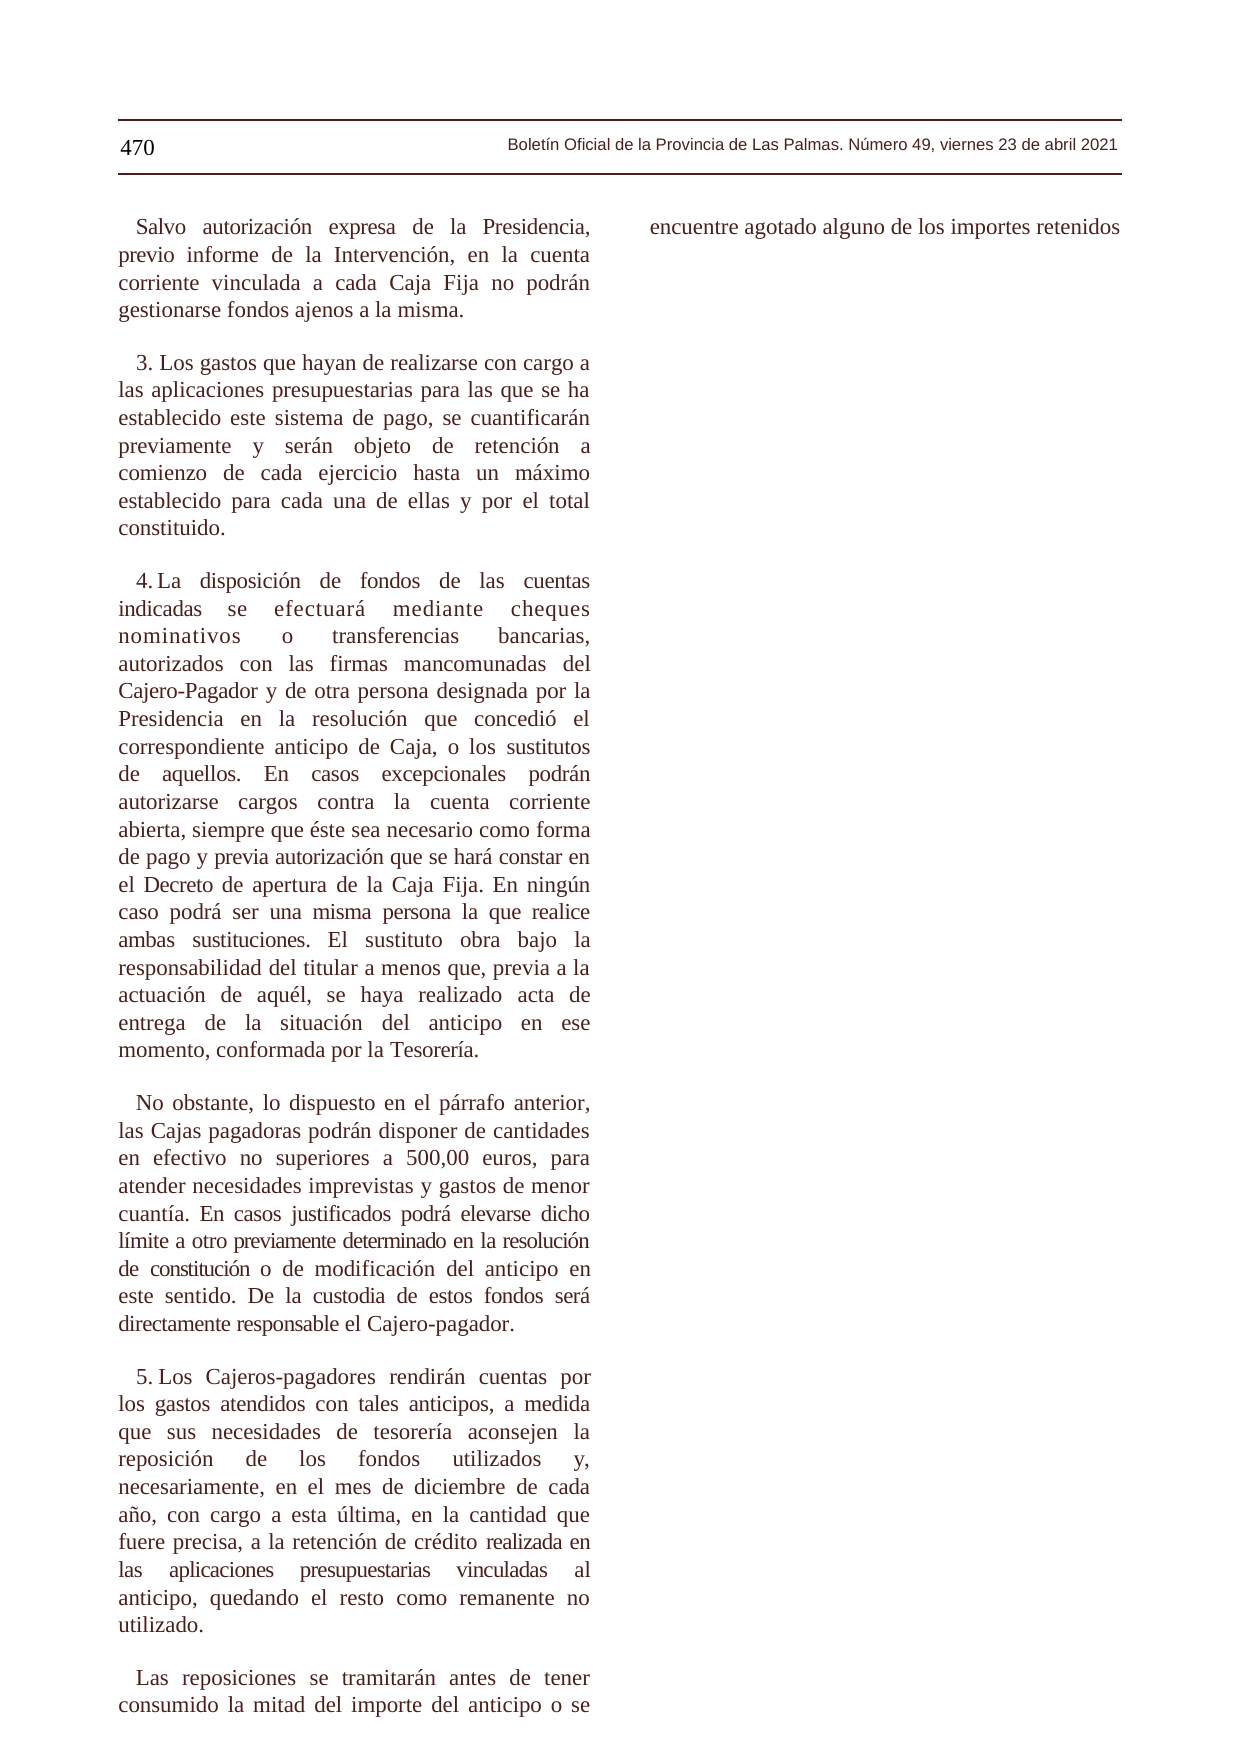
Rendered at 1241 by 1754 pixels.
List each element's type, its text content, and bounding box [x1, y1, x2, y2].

text No obstante, lo dispuesto en el párrafo anterior, las Cajas pagadoras podrán disponer de cantidades en efectivo no superiores a 500,00 euros, para atender necesidades imprevistas y gastos de menor cuantía. En casos justificados podrá elevarse dicho límite a otro previamente determinado en la resolución de constitución o de modificación del anticipo en este sentido. De la custodia de estos fondos será directamente responsable el Cajero-pagador. [118, 1089, 591, 1336]
list La disposición de fondos de las cuentas indicadas se efectuará mediante cheques nominativos o transferencias bancarias, autorizados con las firmas mancomunadas del Cajero-Pagador y de otra persona designada por la Presidencia en la resolución que concedió el correspondiente anticipo de Caja, o los sustitutos de aquellos. En casos excepcionales podrán autorizarse cargos contra la cuenta corriente abierta, siempre que éste sea necesario como forma de pago y previa autorización que se hará constar en el Decreto de apertura de la Caja Fija. En ningún caso podrá ser una misma persona la que realice ambas sustituciones. El sustituto obra bajo la responsabilidad del titular a menos que, previa a la actuación de aquél, se haya realizado acta de entrega de la situación del anticipo en ese momento, conformada por la Tesorería. [118, 567, 591, 1063]
text Salvo autorización expresa de la Presidencia, previo informe de la Intervención, en la cuenta corriente vinculada a cada Caja Fija no podrán gestionarse fondos ajenos a la misma. [118, 213, 591, 322]
list Los gastos que hayan de realizarse con cargo a las aplicaciones presupuestarias para las que se ha establecido este sistema de pago, se cuantificarán previamente y serán objeto de retención a comienzo de cada ejercicio hasta un máximo establecido para cada una de ellas y por el total constituido. [118, 349, 591, 541]
text Las reposiciones se tramitarán antes de tener consumido la mitad del importe del anticipo o se [118, 1664, 591, 1718]
list Los Cajeros-pagadores rendirán cuentas por los gastos atendidos con tales anticipos, a medida que sus necesidades de tesorería aconsejen la reposición de los fondos utilizados y, necesariamente, en el mes de diciembre de cada año, con cargo a esta última, en la cantidad que fuere precisa, a la retención de crédito realizada en las aplicaciones presupuestarias vinculadas al anticipo, quedando el resto como remanente no utilizado. [118, 1363, 591, 1637]
text encuentre agotado alguno de los importes retenidos [649, 213, 1134, 240]
